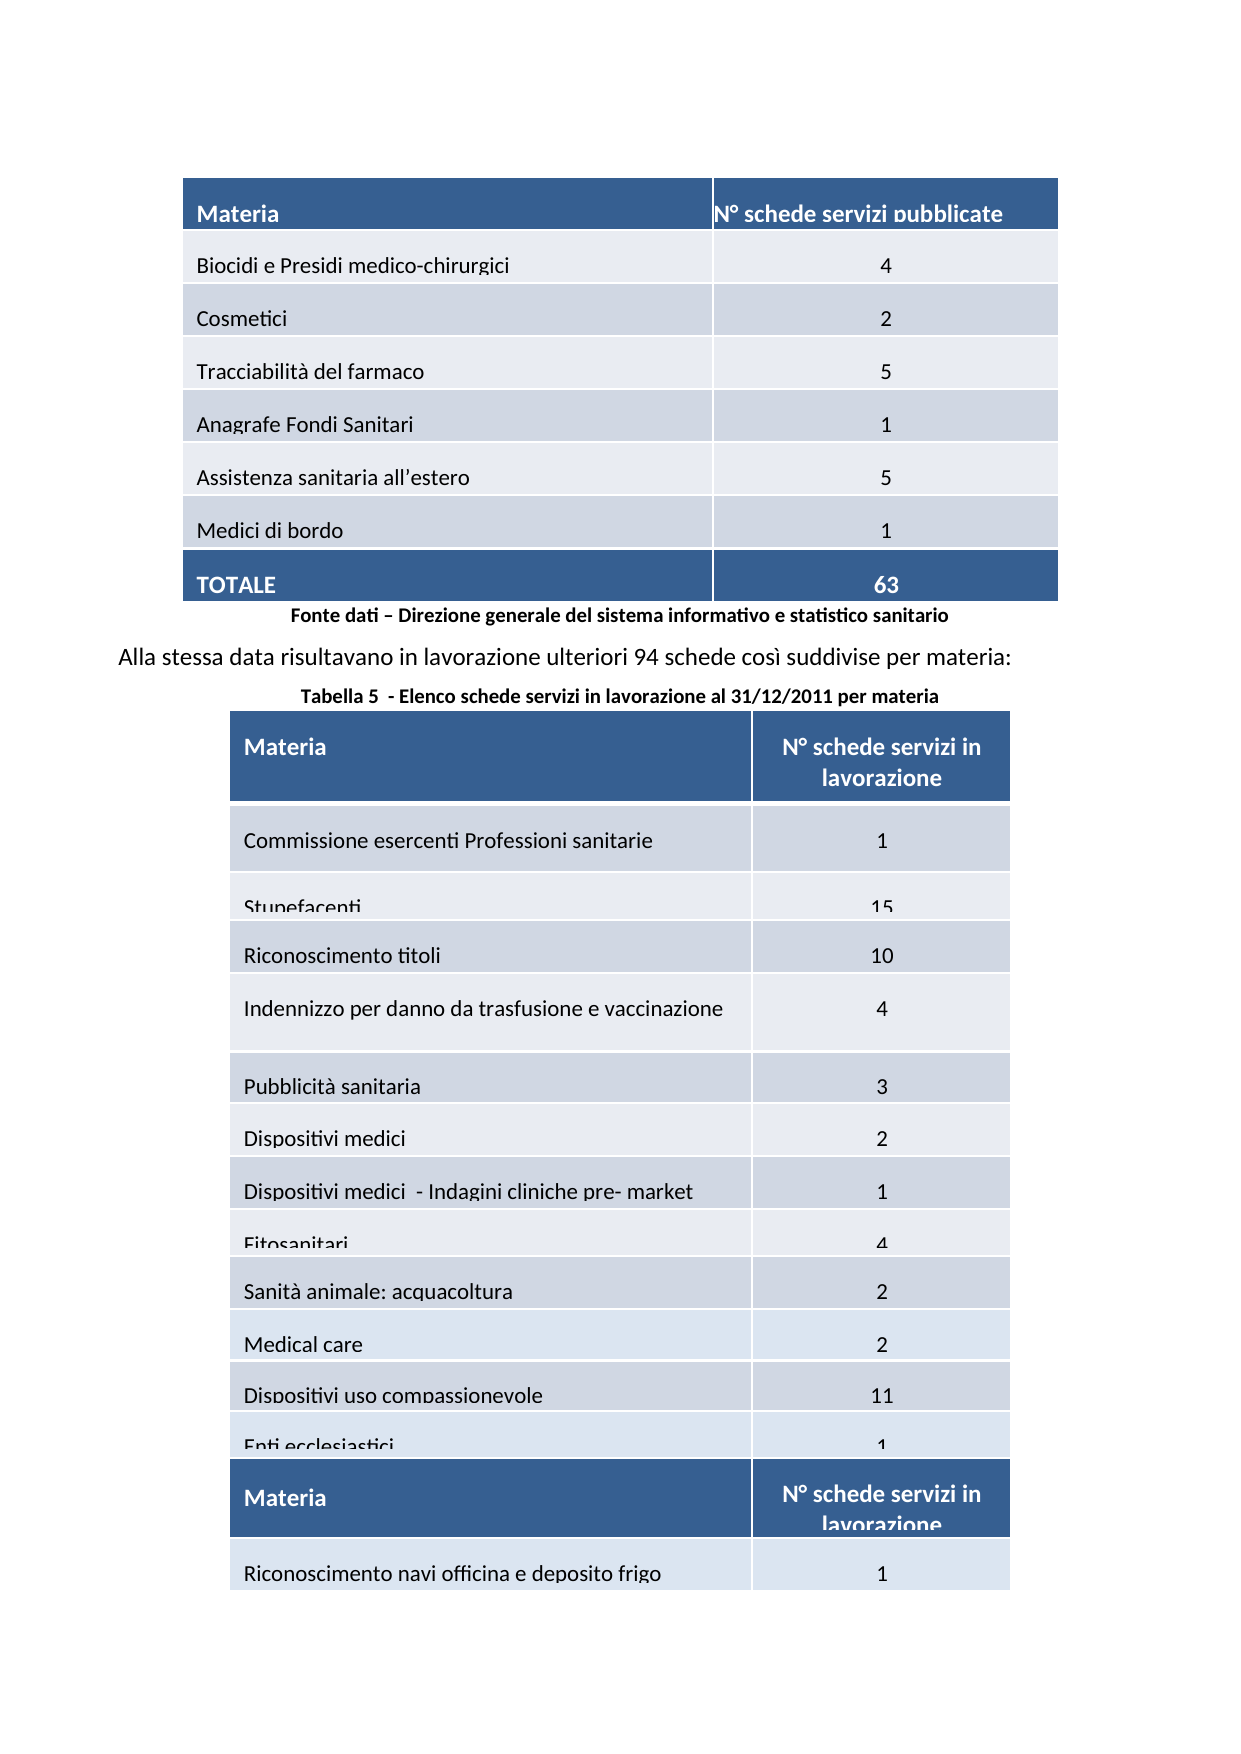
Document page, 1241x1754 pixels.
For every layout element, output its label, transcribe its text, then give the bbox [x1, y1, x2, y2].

table_cell Stupefacenti [230, 873, 751, 919]
table_cell Dispositivi medici - Indagini cliniche pre- market [230, 1157, 751, 1208]
table_cell 4 [714, 231, 1058, 282]
text Tabella 5 - Elenco schede servizi in lavorazione al 31/12/2011 per materia [118, 684, 1122, 709]
table_cell Biocidi e Presidi medico-chirurgici [183, 231, 712, 282]
table_cell N° schede servizi in lavorazione [753, 1459, 1010, 1537]
table_cell 2 [714, 284, 1058, 335]
table_cell Fitosanitari [230, 1210, 751, 1255]
table_cell TOTALE [183, 550, 712, 601]
table_cell 5 [714, 443, 1058, 494]
table_cell Anagrafe Fondi Sanitari [183, 390, 712, 441]
table_cell 3 [753, 1053, 1010, 1102]
table_cell Dispositivi medici [230, 1104, 751, 1155]
table_cell Riconoscimento titoli [230, 921, 751, 972]
table_cell Medical care [230, 1310, 751, 1359]
table_cell 11 [753, 1362, 1010, 1410]
table_header Materia [183, 178, 712, 229]
table_cell Tracciabilità del farmaco [183, 337, 712, 388]
table_cell 1 [753, 1157, 1010, 1208]
table_cell 2 [753, 1104, 1010, 1155]
table_cell 1 [714, 496, 1058, 547]
table_cell 1 [753, 1412, 1010, 1457]
table_cell Commissione esercenti Professioni sanitarie [230, 806, 751, 871]
table_header N° schede servizi in lavorazione [753, 711, 1010, 801]
table_cell 4 [753, 1210, 1010, 1255]
table_cell 1 [714, 390, 1058, 441]
table_cell Sanità animale: acquacoltura [230, 1257, 751, 1308]
table_header N° schede servizi pubblicate [714, 178, 1058, 229]
table_cell 2 [753, 1257, 1010, 1308]
table_cell Dispositivi uso compassionevole [230, 1362, 751, 1410]
text Alla stessa data risultavano in lavorazione ulteriori 94 schede così suddivise per materia: [118, 641, 1122, 671]
table_cell 5 [714, 337, 1058, 388]
table_cell 63 [714, 550, 1058, 601]
table_cell Pubblicità sanitaria [230, 1053, 751, 1102]
table_cell Enti ecclesiastici [230, 1412, 751, 1457]
table_cell Medici di bordo [183, 496, 712, 547]
table_cell 4 [753, 974, 1010, 1050]
table_cell 10 [753, 921, 1010, 972]
table_cell Riconoscimento navi officina e deposito frigo [230, 1539, 751, 1590]
text Fonte dati – Direzione generale del sistema informativo e statistico sanitario [118, 603, 1122, 628]
table_cell Assistenza sanitaria all’estero [183, 443, 712, 494]
table_cell Cosmetici [183, 284, 712, 335]
table_header Materia [230, 711, 751, 801]
table_cell 1 [753, 806, 1010, 871]
table_cell Indennizzo per danno da trasfusione e vaccinazione [230, 974, 751, 1050]
table_cell 2 [753, 1310, 1010, 1359]
table_cell 1 [753, 1539, 1010, 1590]
table_cell Materia [230, 1459, 751, 1537]
table_cell 15 [753, 873, 1010, 919]
